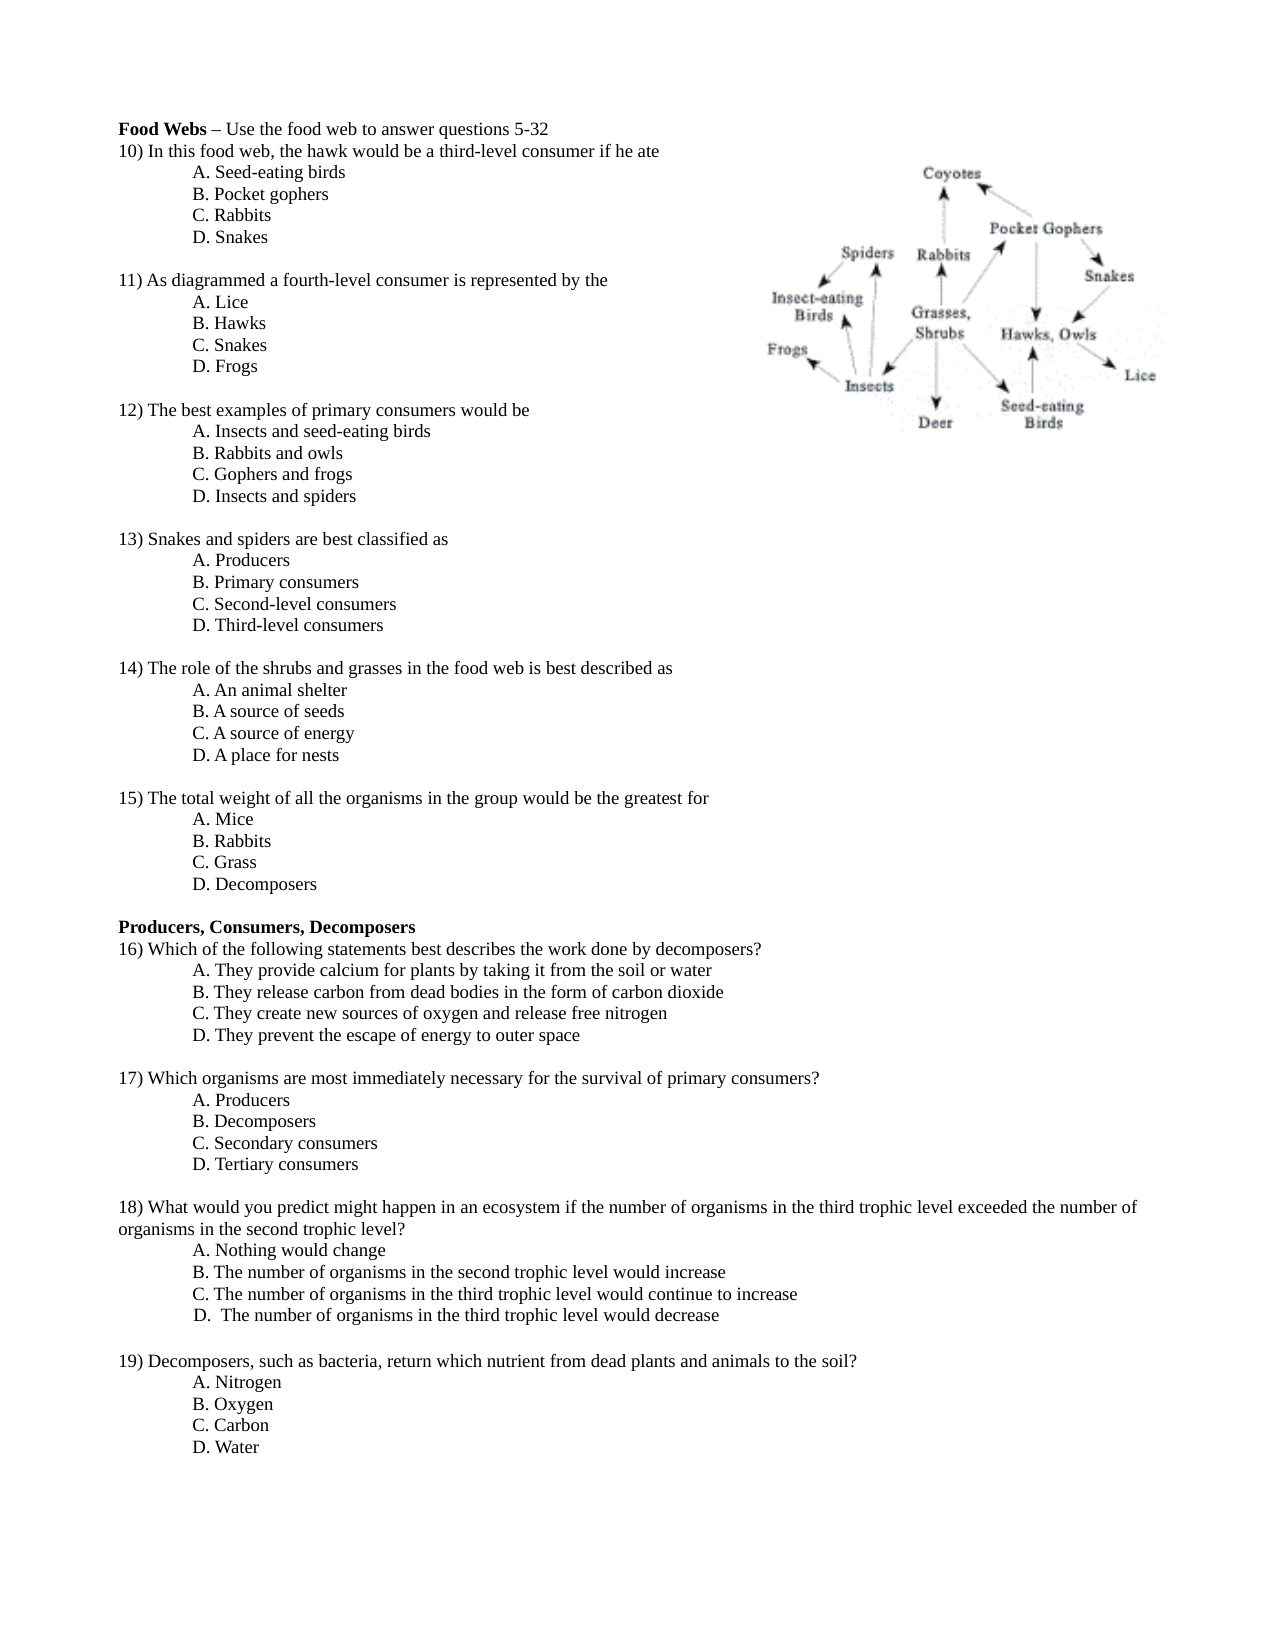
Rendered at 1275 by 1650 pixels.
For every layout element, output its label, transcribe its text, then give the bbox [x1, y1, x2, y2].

text B. They release carbon from dead bodies in the form of carbon dioxide [118, 981, 1157, 1002]
text B. Pocket gophers [118, 183, 751, 204]
text D. Tertiary consumers [118, 1153, 1157, 1175]
list D. The number of organisms in the third trophic level would decrease [156, 1304, 1157, 1326]
text D. Insects and spiders [118, 485, 1157, 506]
text A. Insects and seed-eating birds [118, 420, 751, 442]
text B. A source of seeds [118, 700, 1157, 722]
text B. Rabbits [118, 830, 1157, 851]
text A. Producers [118, 549, 1157, 571]
text 10) In this food web, the hawk would be a third-level consumer if he ate [118, 140, 1157, 161]
text D. Third-level consumers [118, 614, 1157, 636]
text B. Oxygen [118, 1393, 1157, 1414]
text C. Grass [118, 851, 1157, 873]
text 19) Decomposers, such as bacteria, return which nutrient from dead plants and animals to the soil? [118, 1350, 1157, 1371]
text C. Second-level consumers [118, 592, 1157, 614]
text A. An animal shelter [118, 679, 1157, 700]
text 12) The best examples of primary consumers would be [118, 398, 751, 420]
text C. Snakes [118, 334, 751, 355]
text C. Secondary consumers [118, 1132, 1157, 1153]
text A. Producers [118, 1088, 1157, 1110]
text 15) The total weight of all the organisms in the group would be the greatest for [118, 787, 1157, 808]
text 18) What would you predict might happen in an ecosystem if the number of organisms in the third trophic level exceeded the number of organisms in the second trophic level? [118, 1196, 1157, 1239]
text A. Mice [118, 808, 1157, 830]
text 14) The role of the shrubs and grasses in the food web is best described as [118, 657, 1157, 679]
text 16) Which of the following statements best describes the work done by decomposers? [118, 937, 1157, 959]
text Producers, Consumers, Decomposers [118, 916, 1157, 937]
text D. They prevent the escape of energy to outer space [118, 1024, 1157, 1045]
text A. Lice [118, 291, 751, 312]
text C. Gophers and frogs [118, 463, 1157, 485]
text D. Decomposers [118, 873, 1157, 894]
text D. Snakes [118, 226, 751, 247]
text C. A source of energy [118, 722, 1157, 743]
text D. Water [118, 1436, 1157, 1457]
text A. Nothing would change [118, 1239, 1157, 1261]
text D. Frogs [118, 355, 751, 377]
text C. Carbon [118, 1414, 1157, 1436]
text B. The number of organisms in the second trophic level would increase [118, 1261, 1157, 1282]
text 17) Which organisms are most immediately necessary for the survival of primary consumers? [118, 1067, 1157, 1088]
text C. The number of organisms in the third trophic level would continue to increase [118, 1282, 1157, 1304]
text B. Primary consumers [118, 571, 1157, 592]
text C. Rabbits [118, 204, 751, 226]
text B. Decomposers [118, 1110, 1157, 1132]
text B. Hawks [118, 312, 751, 334]
text 13) Snakes and spiders are best classified as [118, 528, 1157, 549]
text D. A place for nests [118, 743, 1157, 765]
text B. Rabbits and owls [118, 442, 1157, 463]
text Food Webs – Use the food web to answer questions 5-32 [118, 118, 1157, 140]
text 11) As diagrammed a fourth-level consumer is represented by the [118, 269, 751, 291]
text A. Seed-eating birds [118, 161, 751, 183]
text A. Nitrogen [118, 1371, 1157, 1393]
text A. They provide calcium for plants by taking it from the soil or water [118, 959, 1157, 981]
text C. They create new sources of oxygen and release free nitrogen [118, 1002, 1157, 1024]
